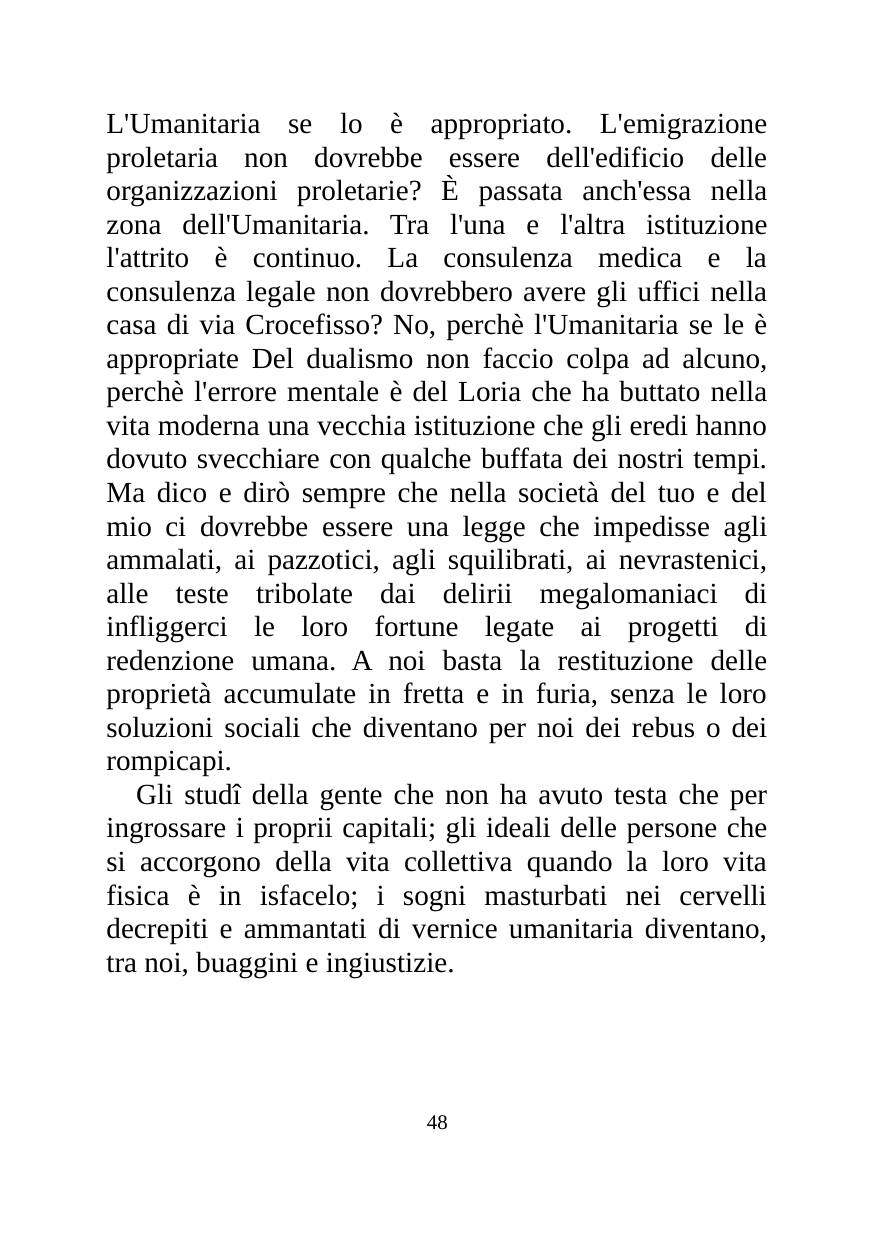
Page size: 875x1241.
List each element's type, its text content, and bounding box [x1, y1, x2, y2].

text L'Umanitaria se lo è appropriato. L'emigrazione proletaria non dovrebbe essere dell'edificio delle organizzazioni proletarie? È passata anch'essa nella zona dell'Umanitaria. Tra l'una e l'altra istituzione l'attrito è continuo. La consulenza medica e la consulenza legale non dovrebbero avere gli uffici nella casa di via Crocefisso? No, perchè l'Umanitaria se le è appropriate Del dualismo non faccio colpa ad alcuno, perchè l'errore mentale è del Loria che ha buttato nella vita moderna una vecchia istituzione che gli eredi hanno dovuto svecchiare con qualche buffata dei nostri tempi. Ma dico e dirò sempre che nella società del tuo e del mio ci dovrebbe essere una legge che impedisse agli ammalati, ai pazzotici, agli squilibrati, ai nevrastenici, alle teste tribolate dai delirii megalomaniaci di infliggerci le loro fortune legate ai progetti di redenzione umana. A noi basta la restituzione delle proprietà accumulate in fretta e in furia, senza le loro soluzioni sociali che diventano per noi dei rebus o dei rompicapi. [106, 106, 768, 777]
text Gli studî della gente che non ha avuto testa che per ingrossare i proprii capitali; gli ideali delle persone che si accorgono della vita collettiva quando la loro vita fisica è in isfacelo; i sogni masturbati nei cervelli decrepiti e ammantati di vernice umanitaria diventano, tra noi, buaggini e ingiustizie. [106, 777, 768, 978]
